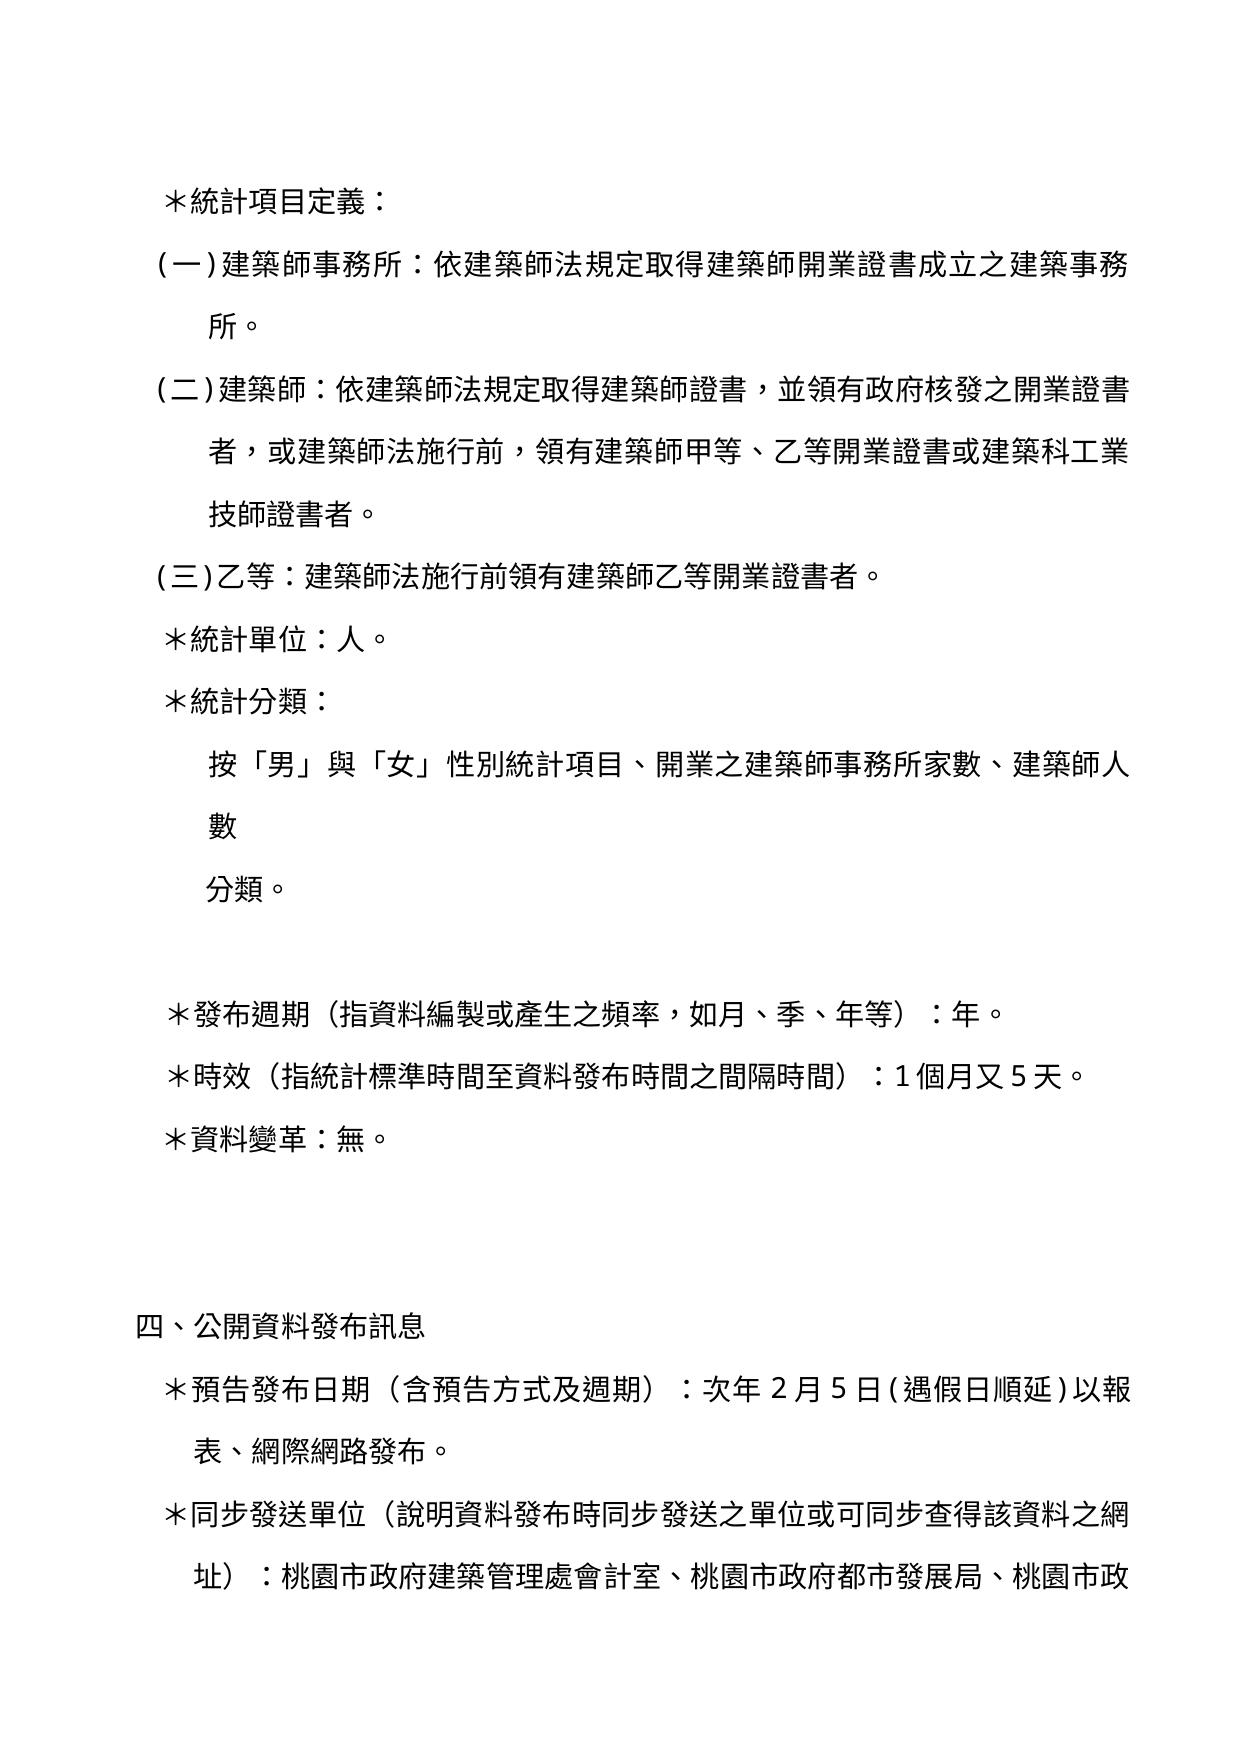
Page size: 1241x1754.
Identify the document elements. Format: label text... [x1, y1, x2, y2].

table_header ＊統計項目定義： (一)建築師事務所：依建築師法規定取得建築師開業證書成立之建築事務所。 (二)建築師：依建築師法規定取得建築師證書，並領有政府核發之開業證書者，或建築師法施行前，領有建築師甲等、乙等開業證書或建築科工業技師證書者。 (三)乙等：建築師法施行前領有建築師乙等開業證書者。 ＊統計單位：人。 ＊統計分類： 按「男」與「女」性別統計項目、開業之建築師事務所家數、建築師人數 分類。 ＊發布週期（指資料編製或產生之頻率，如月、季、年等）：年。 ＊時效（指統計標準時間至資料發布時間之間隔時間）：1個月又5天。 ＊資料變革：無。 四、公開資料發布訊息 ＊預告發布日期（含預告方式及週期）：次年2月5日(遇假日順延)以報表、網際網路發布。 ＊同步發送單位（說明資料發布時同步發送之單位或可同步查得該資料之網址）：桃園市政府建築管理處會計室、桃園市政府都市發展局、桃園市政 [124, 158, 1143, 1596]
